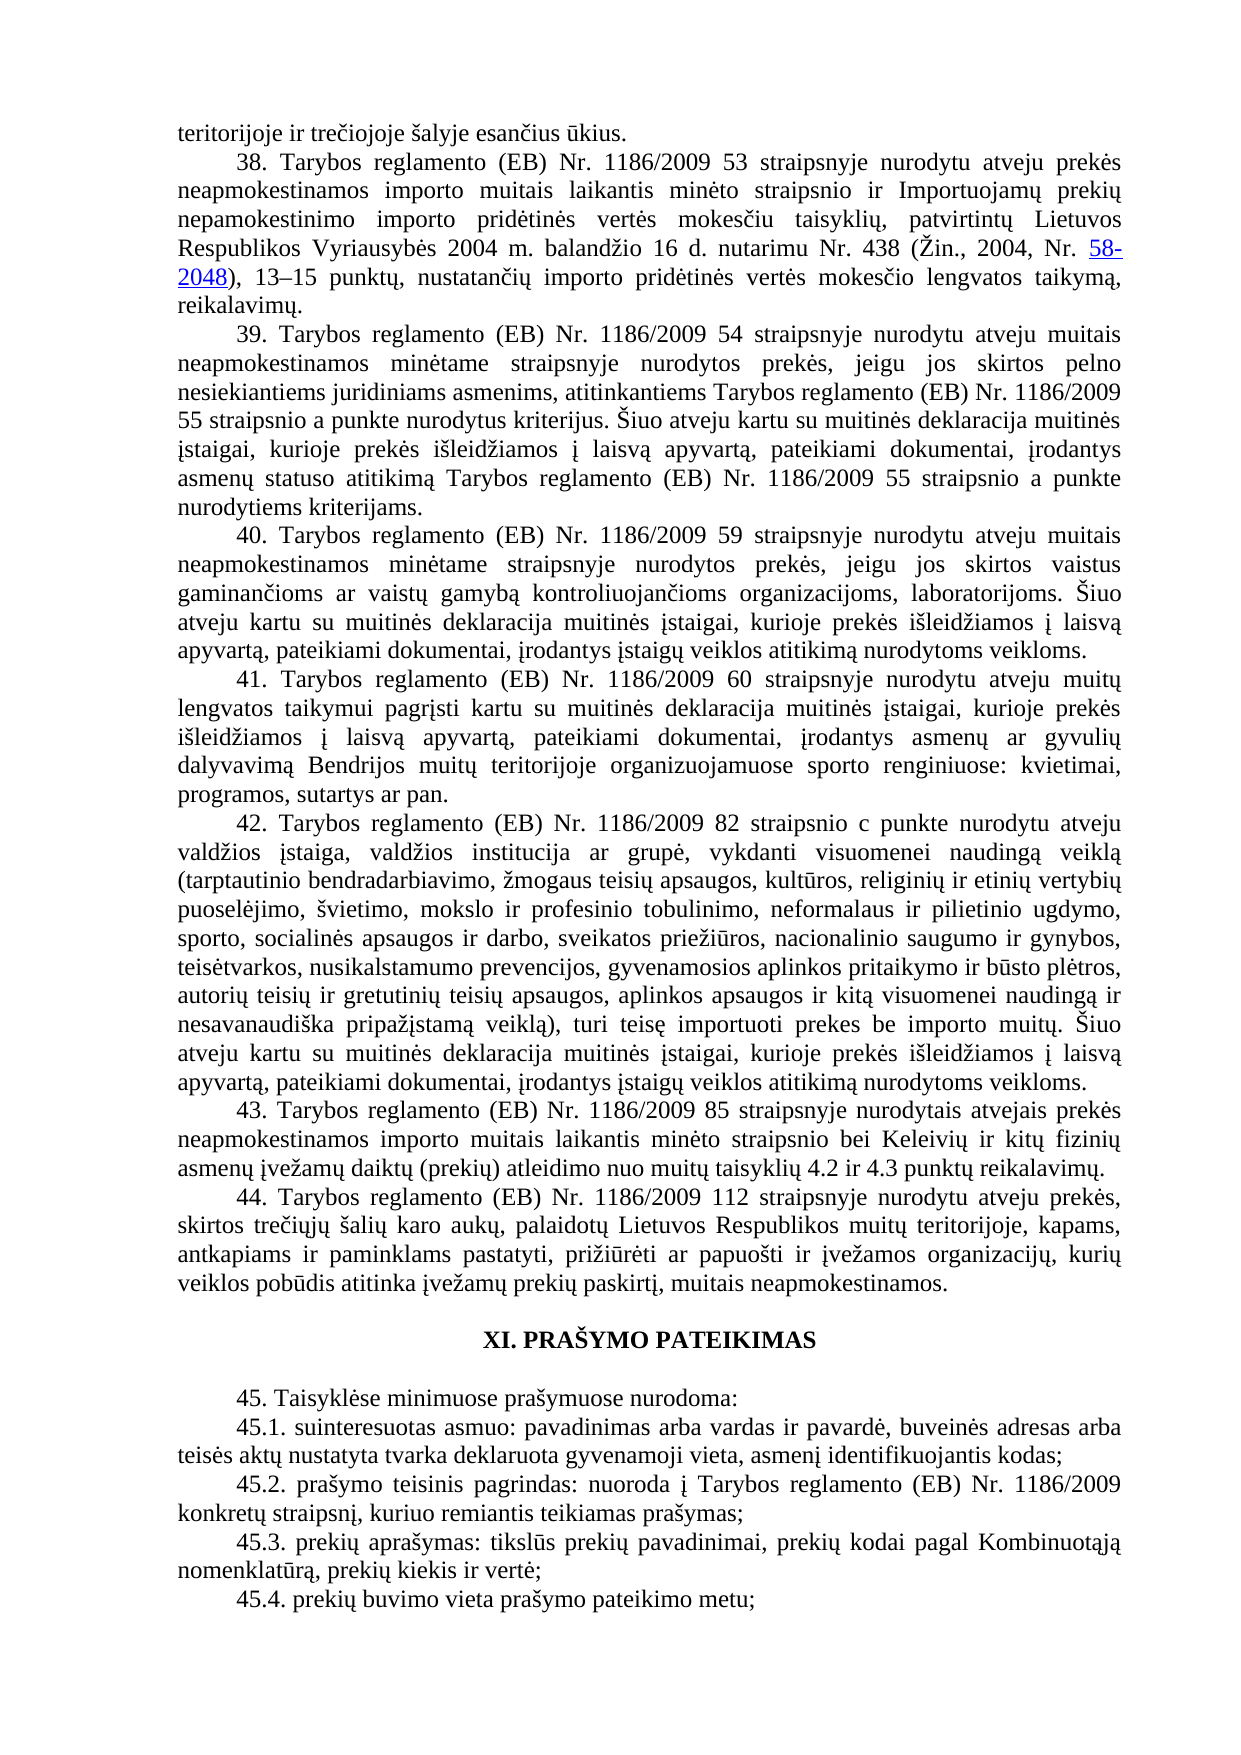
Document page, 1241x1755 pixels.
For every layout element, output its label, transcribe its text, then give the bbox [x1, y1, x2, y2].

text teritorijoje ir trečiojoje šalyje esančius ūkius. [177, 118, 1122, 147]
text 45.3. prekių aprašymas: tikslūs prekių pavadinimai, prekių kodai pagal Kombinuotąją nomenklatūrą, prekių kiekis ir vertė; [177, 1527, 1122, 1584]
text 45. Taisyklėse minimuose prašymuose nurodoma: [177, 1383, 1122, 1412]
text 45.1. suinteresuotas asmuo: pavadinimas arba vardas ir pavardė, buveinės adresas arba teisės aktų nustatyta tvarka deklaruota gyvenamoji vieta, asmenį identifikuojantis kodas; [177, 1412, 1122, 1469]
text 44. Tarybos reglamento (EB) Nr. 1186/2009 112 straipsnyje nurodytu atveju prekės, skirtos trečiųjų šalių karo aukų, palaidotų Lietuvos Respublikos muitų teritorijoje, kapams, antkapiams ir paminklams pastatyti, prižiūrėti ar papuošti ir įvežamos organizacijų, kurių veiklos pobūdis atitinka įvežamų prekių paskirtį, muitais neapmokestinamos. [177, 1182, 1122, 1297]
text 42. Tarybos reglamento (EB) Nr. 1186/2009 82 straipsnio c punkte nurodytu atveju valdžios įstaiga, valdžios institucija ar grupė, vykdanti visuomenei naudingą veiklą (tarptautinio bendradarbiavimo, žmogaus teisių apsaugos, kultūros, religinių ir etinių vertybių puoselėjimo, švietimo, mokslo ir profesinio tobulinimo, neformalaus ir pilietinio ugdymo, sporto, socialinės apsaugos ir darbo, sveikatos priežiūros, nacionalinio saugumo ir gynybos, teisėtvarkos, nusikalstamumo prevencijos, gyvenamosios aplinkos pritaikymo ir būsto plėtros, autorių teisių ir gretutinių teisių apsaugos, aplinkos apsaugos ir kitą visuomenei naudingą ir nesavanaudiška pripažįstamą veiklą), turi teisę importuoti prekes be importo muitų. Šiuo atveju kartu su muitinės deklaracija muitinės įstaigai, kurioje prekės išleidžiamos į laisvą apyvartą, pateikiami dokumentai, įrodantys įstaigų veiklos atitikimą nurodytoms veikloms. [177, 808, 1122, 1096]
text 40. Tarybos reglamento (EB) Nr. 1186/2009 59 straipsnyje nurodytu atveju muitais neapmokestinamos minėtame straipsnyje nurodytos prekės, jeigu jos skirtos vaistus gaminančioms ar vaistų gamybą kontroliuojančioms organizacijoms, laboratorijoms. Šiuo atveju kartu su muitinės deklaracija muitinės įstaigai, kurioje prekės išleidžiamos į laisvą apyvartą, pateikiami dokumentai, įrodantys įstaigų veiklos atitikimą nurodytoms veikloms. [177, 521, 1122, 664]
text 41. Tarybos reglamento (EB) Nr. 1186/2009 60 straipsnyje nurodytu atveju muitų lengvatos taikymui pagrįsti kartu su muitinės deklaracija muitinės įstaigai, kurioje prekės išleidžiamos į laisvą apyvartą, pateikiami dokumentai, įrodantys asmenų ar gyvulių dalyvavimą Bendrijos muitų teritorijoje organizuojamuose sporto renginiuose: kvietimai, programos, sutartys ar pan. [177, 664, 1122, 808]
text 43. Tarybos reglamento (EB) Nr. 1186/2009 85 straipsnyje nurodytais atvejais prekės neapmokestinamos importo muitais laikantis minėto straipsnio bei Keleivių ir kitų fizinių asmenų įvežamų daiktų (prekių) atleidimo nuo muitų taisyklių 4.2 ir 4.3 punktų reikalavimų. [177, 1096, 1122, 1182]
text 38. Tarybos reglamento (EB) Nr. 1186/2009 53 straipsnyje nurodytu atveju prekės neapmokestinamos importo muitais laikantis minėto straipsnio ir Importuojamų prekių nepamokestinimo importo pridėtinės vertės mokesčiu taisyklių, patvirtintų Lietuvos Respublikos Vyriausybės 2004 m. balandžio 16 d. nutarimu Nr. 438 (Žin., 2004, Nr. 58-2048), 13–15 punktų, nustatančių importo pridėtinės vertės mokesčio lengvatos taikymą, reikalavimų. [177, 147, 1122, 319]
text XI. PRAŠYMO PATEIKIMAS [177, 1326, 1122, 1354]
text 39. Tarybos reglamento (EB) Nr. 1186/2009 54 straipsnyje nurodytu atveju muitais neapmokestinamos minėtame straipsnyje nurodytos prekės, jeigu jos skirtos pelno nesiekiantiems juridiniams asmenims, atitinkantiems Tarybos reglamento (EB) Nr. 1186/2009 55 straipsnio a punkte nurodytus kriterijus. Šiuo atveju kartu su muitinės deklaracija muitinės įstaigai, kurioje prekės išleidžiamos į laisvą apyvartą, pateikiami dokumentai, įrodantys asmenų statuso atitikimą Tarybos reglamento (EB) Nr. 1186/2009 55 straipsnio a punkte nurodytiems kriterijams. [177, 319, 1122, 521]
text 45.2. prašymo teisinis pagrindas: nuoroda į Tarybos reglamento (EB) Nr. 1186/2009 konkretų straipsnį, kuriuo remiantis teikiamas prašymas; [177, 1469, 1122, 1527]
text 45.4. prekių buvimo vieta prašymo pateikimo metu; [177, 1584, 1122, 1613]
